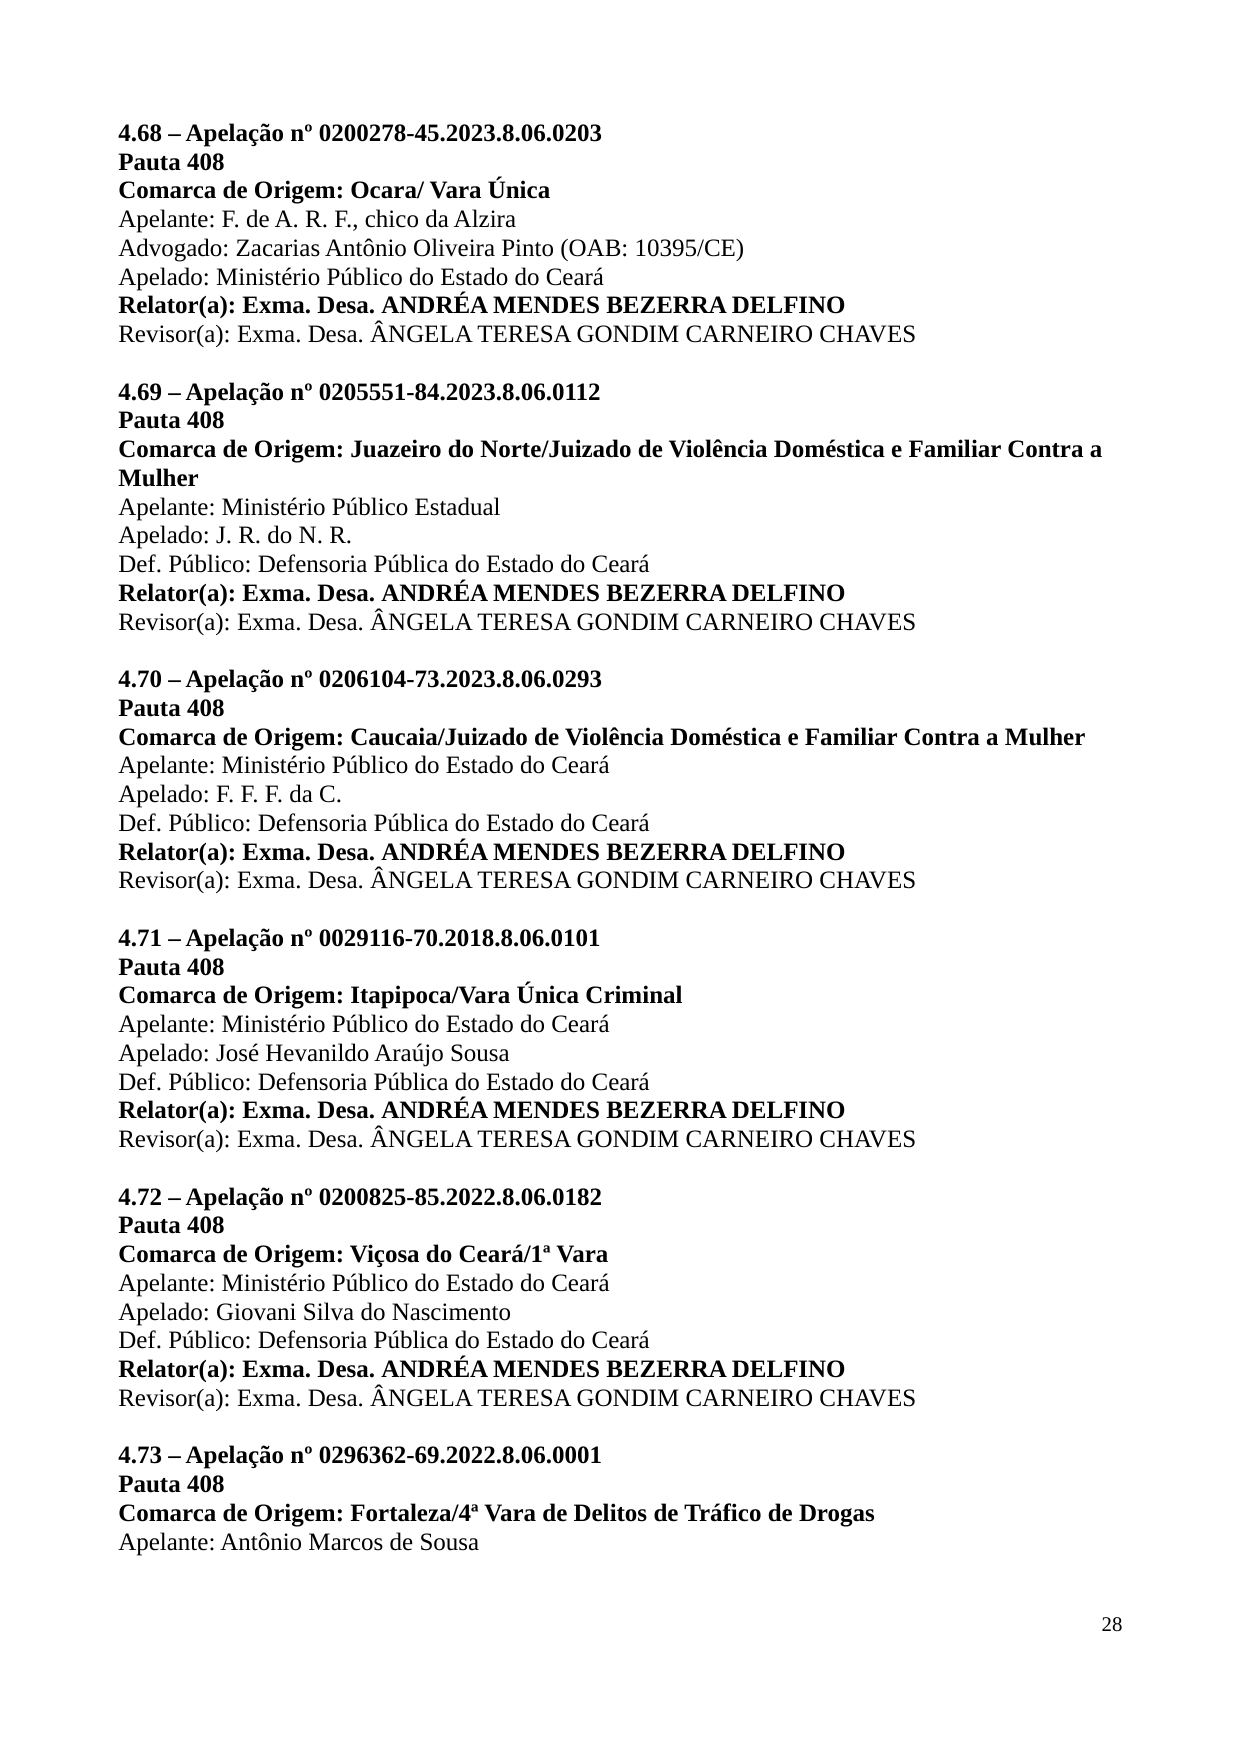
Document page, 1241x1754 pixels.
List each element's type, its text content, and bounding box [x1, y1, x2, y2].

text 4.71 – Apelação nº 0029116-70.2018.8.06.0101 [118, 923, 1122, 952]
text Apelado: J. R. do N. R. [118, 521, 1122, 549]
text Revisor(a): Exma. Desa. ÂNGELA TERESA GONDIM CARNEIRO CHAVES [118, 1124, 1122, 1153]
text Pauta 408 [118, 952, 1122, 981]
text Comarca de Origem: Ocara/ Vara Única [118, 176, 1122, 204]
text Pauta 408 [118, 147, 1122, 176]
text Def. Público: Defensoria Pública do Estado do Ceará [118, 808, 1122, 837]
text Def. Público: Defensoria Pública do Estado do Ceará [118, 1067, 1122, 1096]
text Apelante: Antônio Marcos de Sousa [118, 1527, 1122, 1556]
text Revisor(a): Exma. Desa. ÂNGELA TERESA GONDIM CARNEIRO CHAVES [118, 1383, 1122, 1412]
text Apelante: Ministério Público do Estado do Ceará [118, 1009, 1122, 1038]
text Apelante: Ministério Público do Estado do Ceará [118, 751, 1122, 779]
text Pauta 408 [118, 693, 1122, 722]
text Relator(a): Exma. Desa. ANDRÉA MENDES BEZERRA DELFINO [118, 837, 1122, 866]
text 4.72 – Apelação nº 0200825-85.2022.8.06.0182 [118, 1182, 1122, 1211]
text 4.69 – Apelação nº 0205551-84.2023.8.06.0112 [118, 377, 1122, 406]
text 4.73 – Apelação nº 0296362-69.2022.8.06.0001 [118, 1441, 1122, 1469]
text Pauta 408 [118, 1469, 1122, 1498]
text Revisor(a): Exma. Desa. ÂNGELA TERESA GONDIM CARNEIRO CHAVES [118, 319, 1122, 348]
text Relator(a): Exma. Desa. ANDRÉA MENDES BEZERRA DELFINO [118, 578, 1122, 607]
text Comarca de Origem: Itapipoca/Vara Única Criminal [118, 981, 1122, 1009]
text Apelado: F. F. F. da C. [118, 779, 1122, 808]
text Relator(a): Exma. Desa. ANDRÉA MENDES BEZERRA DELFINO [118, 1096, 1122, 1124]
text Relator(a): Exma. Desa. ANDRÉA MENDES BEZERRA DELFINO [118, 291, 1122, 319]
text Revisor(a): Exma. Desa. ÂNGELA TERESA GONDIM CARNEIRO CHAVES [118, 866, 1122, 894]
text Apelado: José Hevanildo Araújo Sousa [118, 1038, 1122, 1067]
text Advogado: Zacarias Antônio Oliveira Pinto (OAB: 10395/CE) [118, 233, 1122, 262]
text Def. Público: Defensoria Pública do Estado do Ceará [118, 549, 1122, 578]
text Relator(a): Exma. Desa. ANDRÉA MENDES BEZERRA DELFINO [118, 1354, 1122, 1383]
text Revisor(a): Exma. Desa. ÂNGELA TERESA GONDIM CARNEIRO CHAVES [118, 607, 1122, 636]
text Apelante: Ministério Público do Estado do Ceará [118, 1268, 1122, 1297]
text Comarca de Origem: Viçosa do Ceará/1ª Vara [118, 1239, 1122, 1268]
text Comarca de Origem: Juazeiro do Norte/Juizado de Violência Doméstica e Familiar Contra a Mulher [118, 434, 1122, 492]
text Def. Público: Defensoria Pública do Estado do Ceará [118, 1326, 1122, 1354]
text 4.68 – Apelação nº 0200278-45.2023.8.06.0203 [118, 118, 1122, 147]
text Pauta 408 [118, 1211, 1122, 1239]
text Comarca de Origem: Fortaleza/4ª Vara de Delitos de Tráfico de Drogas [118, 1498, 1122, 1527]
text Pauta 408 [118, 406, 1122, 434]
text Apelado: Giovani Silva do Nascimento [118, 1297, 1122, 1326]
text Apelado: Ministério Público do Estado do Ceará [118, 262, 1122, 291]
text Apelante: Ministério Público Estadual [118, 492, 1122, 521]
text Apelante: F. de A. R. F., chico da Alzira [118, 204, 1122, 233]
text Comarca de Origem: Caucaia/Juizado de Violência Doméstica e Familiar Contra a Mulher [118, 722, 1122, 751]
text 4.70 – Apelação nº 0206104-73.2023.8.06.0293 [118, 664, 1122, 693]
